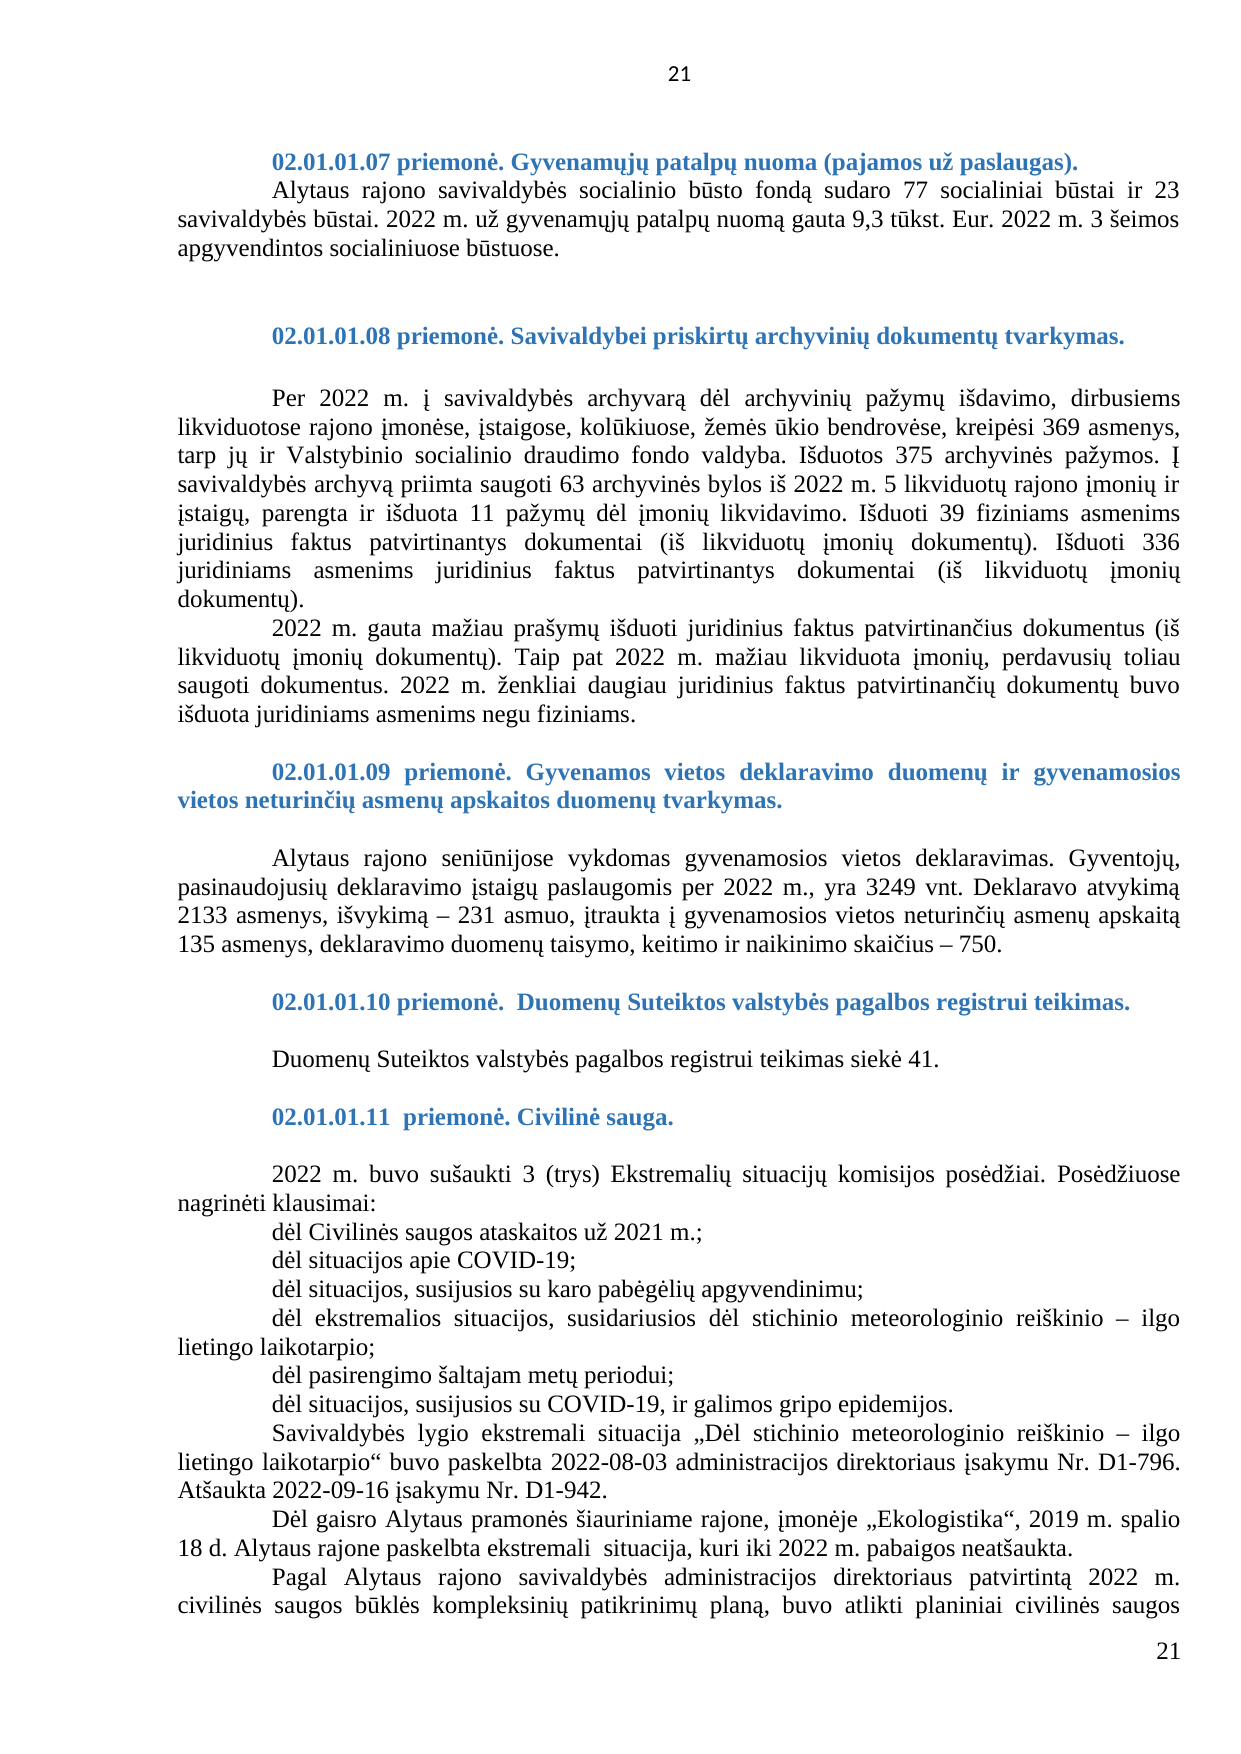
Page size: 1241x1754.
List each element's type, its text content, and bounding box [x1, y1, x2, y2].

text 2022 m. gauta mažiau prašymų išduoti juridinius faktus patvirtinančius dokumentus (iš likviduotų įmonių dokumentų). Taip pat 2022 m. mažiau likviduota įmonių, perdavusių toliau saugoti dokumentus. 2022 m. ženkliai daugiau juridinius faktus patvirtinančių dokumentų buvo išduota juridiniams asmenims negu fiziniams. [177, 613, 1181, 728]
text 02.01.01.09 priemonė. Gyvenamos vietos deklaravimo duomenų ir gyvenamosios vietos neturinčių asmenų apskaitos duomenų tvarkymas. [177, 757, 1181, 814]
text dėl pasirengimo šaltajam metų periodui; [177, 1360, 1181, 1389]
text 2022 m. buvo sušaukti 3 (trys) Ekstremalių situacijų komisijos posėdžiai. Posėdžiuose nagrinėti klausimai: [177, 1159, 1181, 1217]
text Per 2022 m. į savivaldybės archyvarą dėl archyvinių pažymų išdavimo, dirbusiems likviduotose rajono įmonėse, įstaigose, kolūkiuose, žemės ūkio bendrovėse, kreipėsi 369 asmenys, tarp jų ir Valstybinio socialinio draudimo fondo valdyba. Išduotos 375 archyvinės pažymos. Į savivaldybės archyvą priimta saugoti 63 archyvinės bylos iš 2022 m. 5 likviduotų rajono įmonių ir įstaigų, parengta ir išduota 11 pažymų dėl įmonių likvidavimo. Išduoti 39 fiziniams asmenims juridinius faktus patvirtinantys dokumentai (iš likviduotų įmonių dokumentų). Išduoti 336 juridiniams asmenims juridinius faktus patvirtinantys dokumentai (iš likviduotų įmonių dokumentų). [177, 383, 1181, 613]
text dėl Civilinės saugos ataskaitos už 2021 m.; [177, 1217, 1181, 1245]
text dėl ekstremalios situacijos, susidariusios dėl stichinio meteorologinio reiškinio – ilgo lietingo laikotarpio; [177, 1303, 1181, 1360]
text 02.01.01.07 priemonė. Gyvenamųjų patalpų nuoma (pajamos už paslaugas). [177, 147, 1181, 176]
text Dėl gaisro Alytaus pramonės šiauriniame rajone, įmonėje „Ekologistika“, 2019 m. spalio 18 d. Alytaus rajone paskelbta ekstremali situacija, kuri iki 2022 m. pabaigos neatšaukta. [177, 1504, 1181, 1562]
text 02.01.01.11 priemonė. Civilinė sauga. [177, 1102, 1181, 1130]
text Duomenų Suteiktos valstybės pagalbos registrui teikimas siekė 41. [177, 1044, 1181, 1073]
text dėl situacijos, susijusios su COVID-19, ir galimos gripo epidemijos. [177, 1389, 1181, 1418]
text 02.01.01.10 priemonė. Duomenų Suteiktos valstybės pagalbos registrui teikimas. [177, 987, 1181, 1015]
text Pagal Alytaus rajono savivaldybės administracijos direktoriaus patvirtintą 2022 m. civilinės saugos būklės kompleksinių patikrinimų planą, buvo atlikti planiniai civilinės saugos [177, 1562, 1181, 1619]
text Alytaus rajono savivaldybės socialinio būsto fondą sudaro 77 socialiniai būstai ir 23 savivaldybės būstai. 2022 m. už gyvenamųjų patalpų nuomą gauta 9,3 tūkst. Eur. 2022 m. 3 šeimos apgyvendintos socialiniuose būstuose. [177, 176, 1181, 262]
text 02.01.01.08 priemonė. Savivaldybei priskirtų archyvinių dokumentų tvarkymas. [177, 321, 1181, 350]
text Savivaldybės lygio ekstremali situacija „Dėl stichinio meteorologinio reiškinio – ilgo lietingo laikotarpio“ buvo paskelbta 2022-08-03 administracijos direktoriaus įsakymu Nr. D1-796. Atšaukta 2022-09-16 įsakymu Nr. D1-942. [177, 1418, 1181, 1504]
text dėl situacijos, susijusios su karo pabėgėlių apgyvendinimu; [177, 1274, 1181, 1303]
text Alytaus rajono seniūnijose vykdomas gyvenamosios vietos deklaravimas. Gyventojų, pasinaudojusių deklaravimo įstaigų paslaugomis per 2022 m., yra 3249 vnt. Deklaravo atvykimą 2133 asmenys, išvykimą – 231 asmuo, įtraukta į gyvenamosios vietos neturinčių asmenų apskaitą 135 asmenys, deklaravimo duomenų taisymo, keitimo ir naikinimo skaičius – 750. [177, 843, 1181, 958]
text dėl situacijos apie COVID-19; [177, 1245, 1181, 1274]
